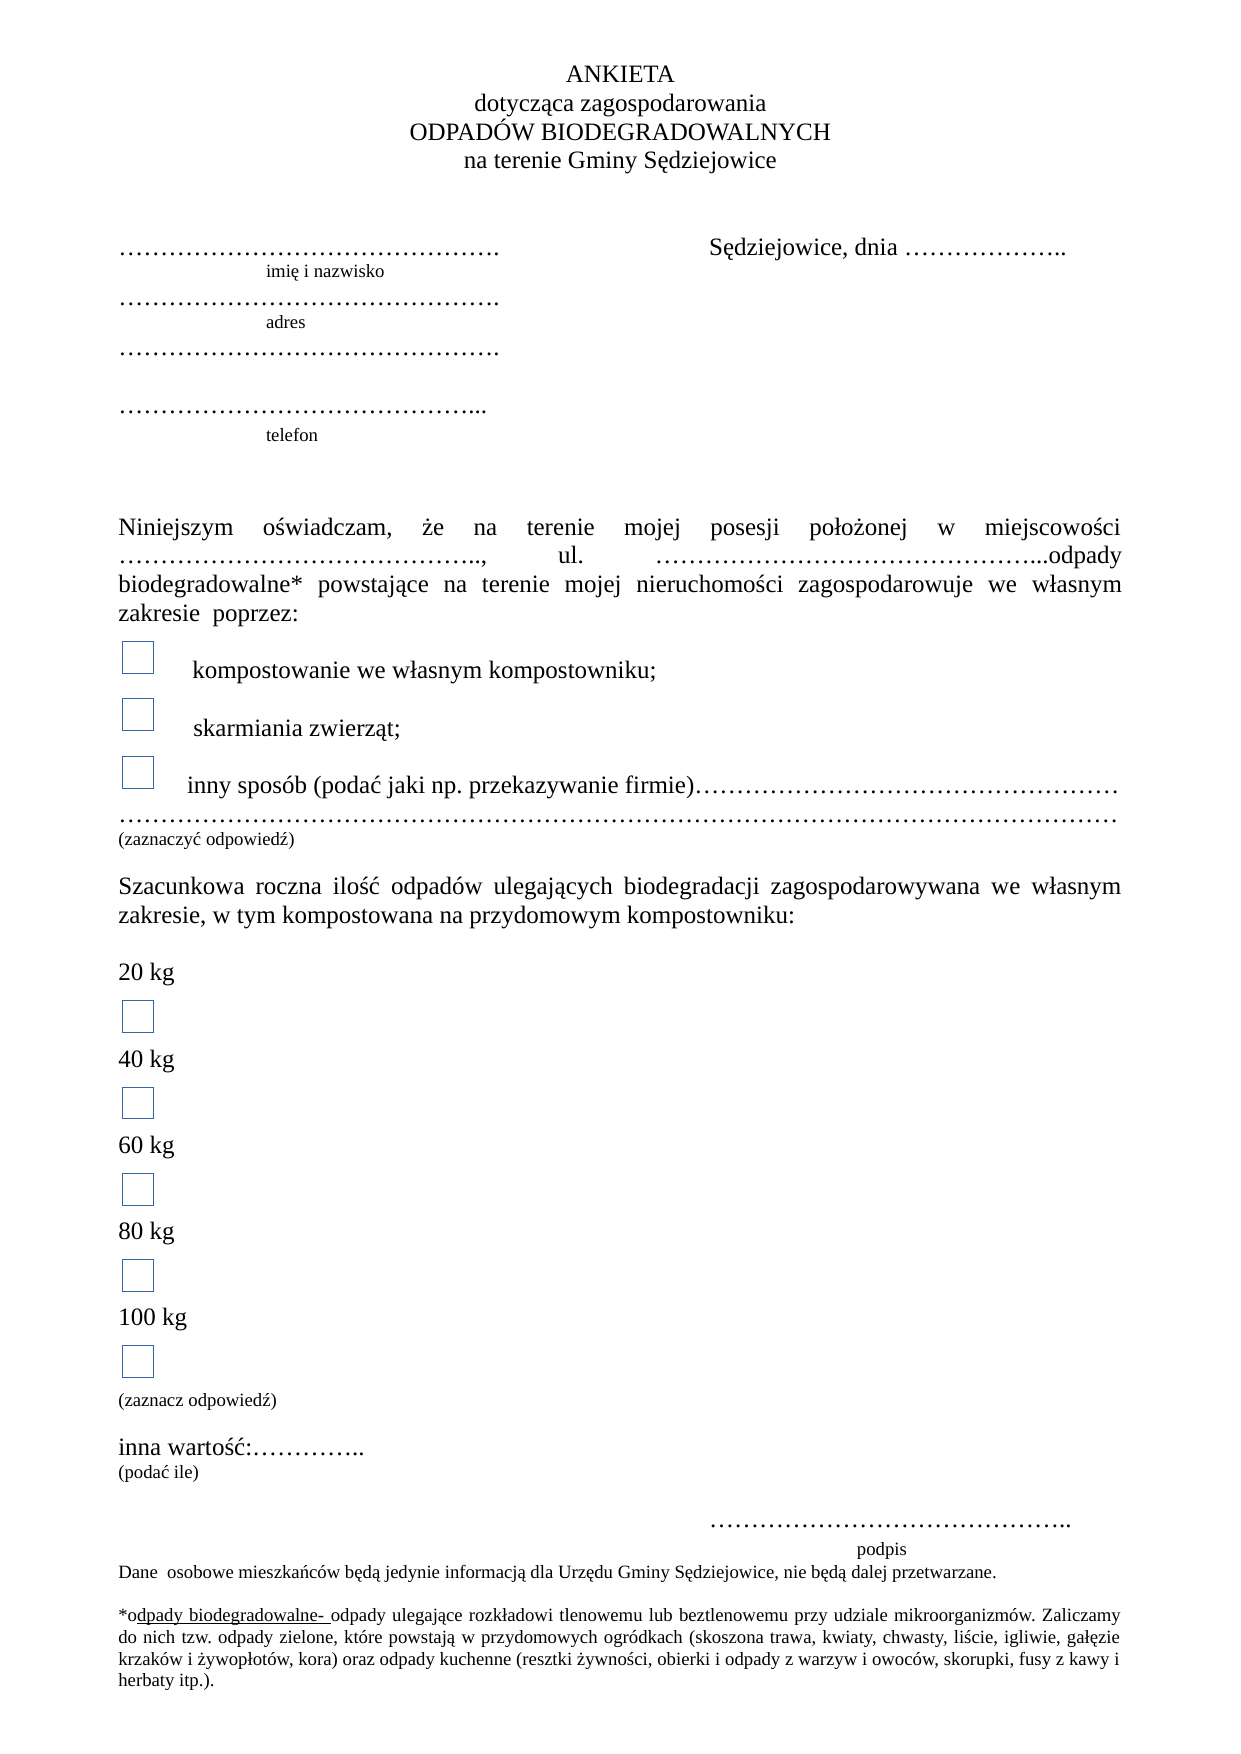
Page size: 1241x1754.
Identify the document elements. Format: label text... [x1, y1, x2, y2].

text 20 kg [118, 957, 1122, 986]
text ………………………………………………………………………………………………………… [118, 799, 1122, 828]
text *odpady biodegradowalne- odpady ulegające rozkładowi tlenowemu lub beztlenowemu przy udziale mikroorganizmów. Zaliczamy do nich tzw. odpady zielone, które powstają w przydomowych ogródkach (skoszona trawa, kwiaty, chwasty, liście, igliwie, gałęzie krzaków i żywopłotów, kora) oraz odpady kuchenne (resztki żywności, obierki i odpady z warzyw i owoców, skorupki, fusy z kawy i herbaty itp.). [118, 1604, 1122, 1691]
text inny sposób (podać jaki np. przekazywanie firmie)…………………………………………… [118, 771, 1122, 799]
text 40 kg [118, 1044, 1122, 1072]
text dotycząca zagospodarowania [118, 88, 1122, 117]
text ………………………………………. [118, 332, 1122, 361]
text podpis [118, 1532, 1122, 1561]
text ………………………………………. [118, 282, 1122, 311]
text 100 kg [118, 1302, 1122, 1331]
text inna wartość:………….. [118, 1432, 1122, 1461]
text (zaznacz odpowiedź) [118, 1389, 1122, 1410]
text (zaznaczyć odpowiedź) [118, 828, 1122, 850]
text ……………………………………... [118, 390, 1122, 418]
text Dane osobowe mieszkańców będą jedynie informacją dla Urzędu Gminy Sędziejowice, nie będą dalej przetwarzane. [118, 1561, 1122, 1583]
text 60 kg [118, 1130, 1122, 1159]
text skarmiania zwierząt; [118, 713, 1122, 742]
text adres [118, 311, 1122, 332]
text Niniejszym oświadczam, że na terenie mojej posesji położonej w miejscowości …………………………………….., ul. ………………………………………...odpady biodegradowalne* powstające na terenie mojej nieruchomości zagospodarowuje we własnym zakresie poprzez: [118, 512, 1122, 627]
text ANKIETA [118, 59, 1122, 88]
text kompostowanie we własnym kompostowniku; [118, 627, 1122, 684]
text Szacunkowa roczna ilość odpadów ulegających biodegradacji zagospodarowywana we własnym zakresie, w tym kompostowana na przydomowym kompostowniku: [118, 871, 1122, 929]
text (podać ile) [118, 1461, 1122, 1482]
text imię i nazwisko [118, 260, 1122, 282]
text ………………………………………. Sędziejowice, dnia ……………….. [118, 232, 1122, 260]
text ODPADÓW BIODEGRADOWALNYCH [118, 117, 1122, 145]
text 80 kg [118, 1216, 1122, 1245]
text …………………………………….. [118, 1504, 1122, 1532]
text telefon [118, 418, 1122, 447]
text na terenie Gminy Sędziejowice [118, 145, 1122, 174]
